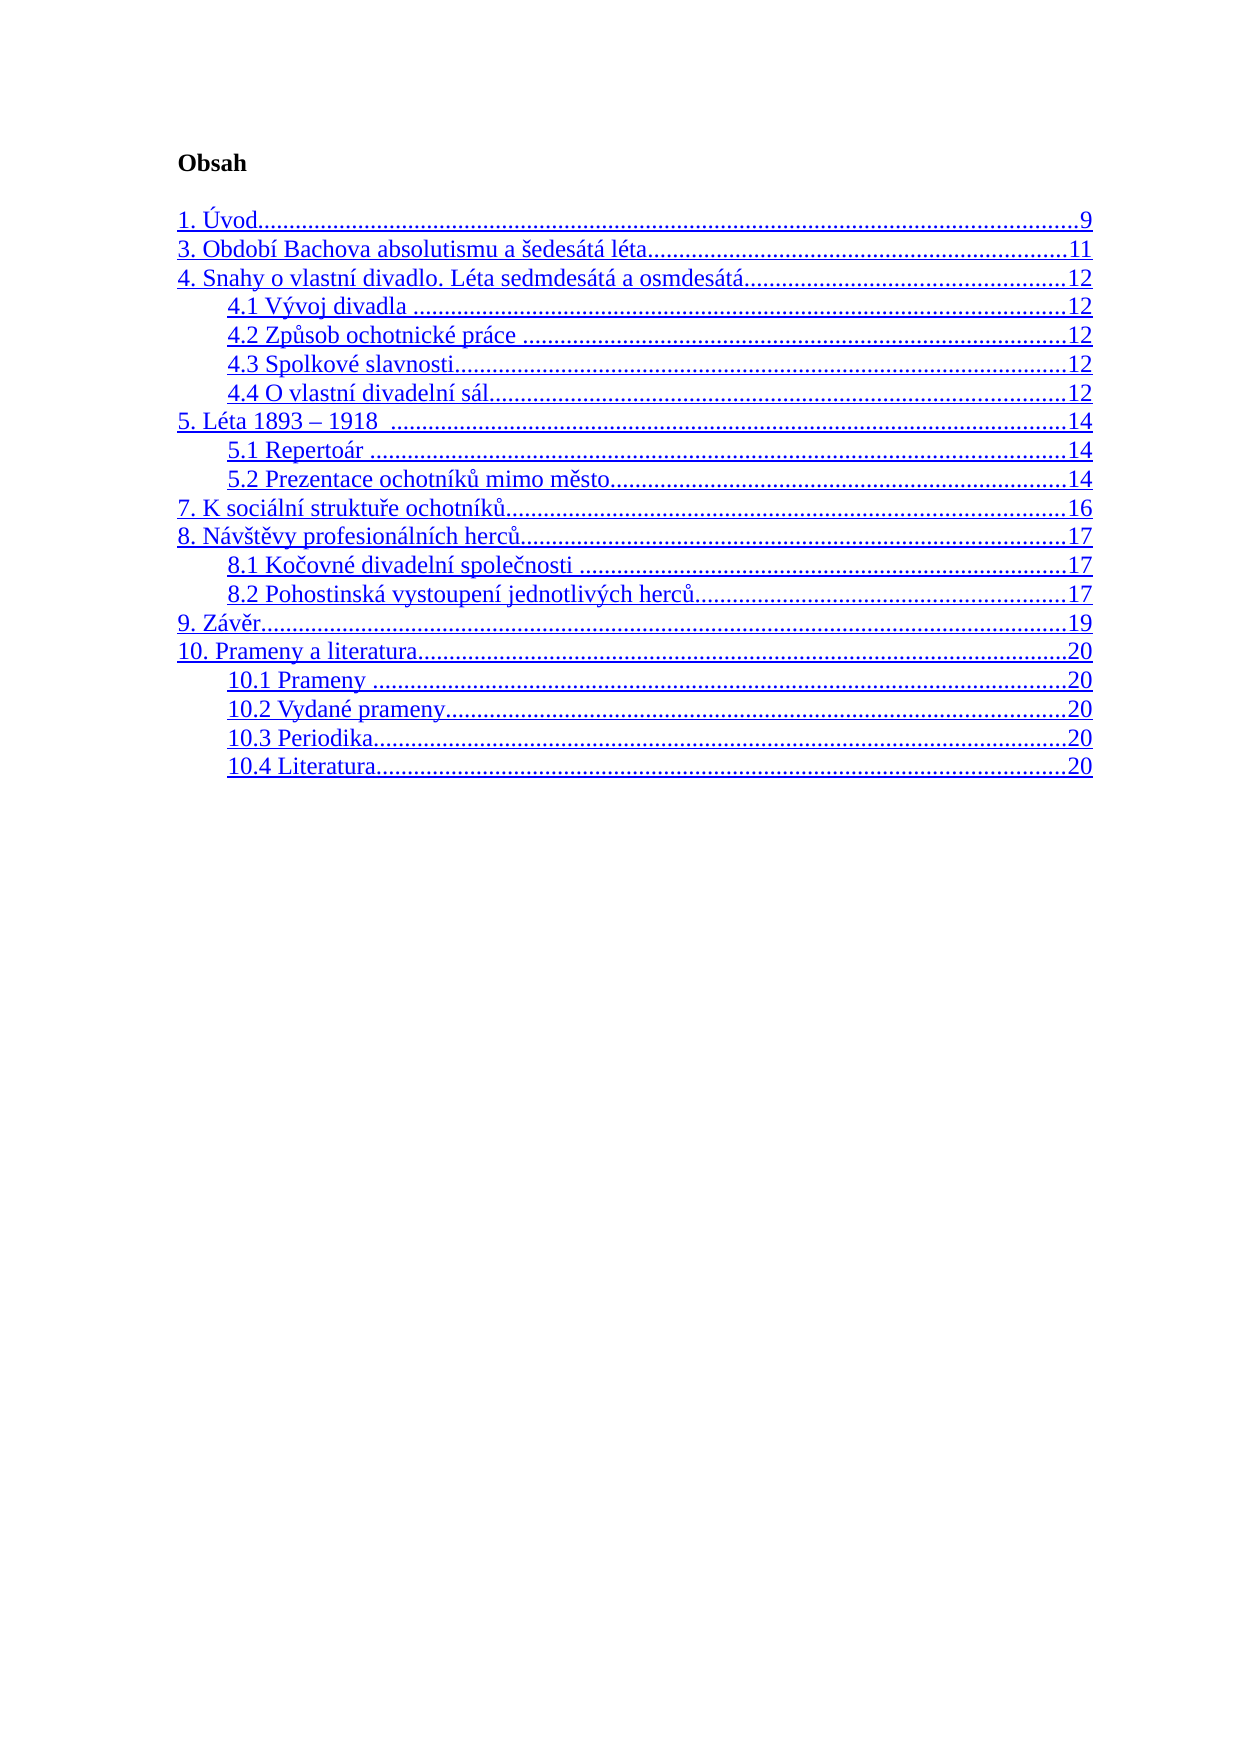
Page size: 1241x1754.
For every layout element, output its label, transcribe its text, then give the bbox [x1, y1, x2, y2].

text 8. Návštěvy profesionálních herců 17 [177, 521, 1092, 546]
text 10.1 Prameny 20 [227, 665, 1092, 690]
text 4.2 Způsob ochotnické práce 12 [227, 320, 1092, 345]
text 5.1 Repertoár 14 [227, 435, 1092, 460]
text 4.4 O vlastní divadelní sál 12 [227, 378, 1092, 403]
text 4.3 Spolkové slavnosti 12 [227, 349, 1092, 374]
text 10.3 Periodika 20 [227, 723, 1092, 748]
text 4. Snahy o vlastní divadlo. Léta sedmdesátá a osmdesátá 12 [177, 263, 1092, 288]
text 8.2 Pohostinská vystoupení jednotlivých herců 17 [227, 579, 1092, 604]
text 1. Úvod 9 [177, 205, 1092, 230]
text 5.2 Prezentace ochotníků mimo město 14 [227, 464, 1092, 489]
text 10. Prameny a literatura 20 [177, 636, 1092, 661]
text 9. Závěr 19 [177, 608, 1092, 633]
text 10.4 Literatura 20 [227, 751, 1092, 776]
text 10.2 Vydané prameny 20 [227, 694, 1092, 719]
text Obsah [177, 148, 1092, 176]
text 5. Léta 1893 – 1918 14 [177, 406, 1092, 431]
text 4.1 Vývoj divadla 12 [227, 291, 1092, 316]
text 8.1 Kočovné divadelní společnosti 17 [227, 550, 1092, 575]
text 7. K sociální struktuře ochotníků 16 [177, 493, 1092, 518]
text 3. Období Bachova absolutismu a šedesátá léta 11 [177, 234, 1092, 259]
